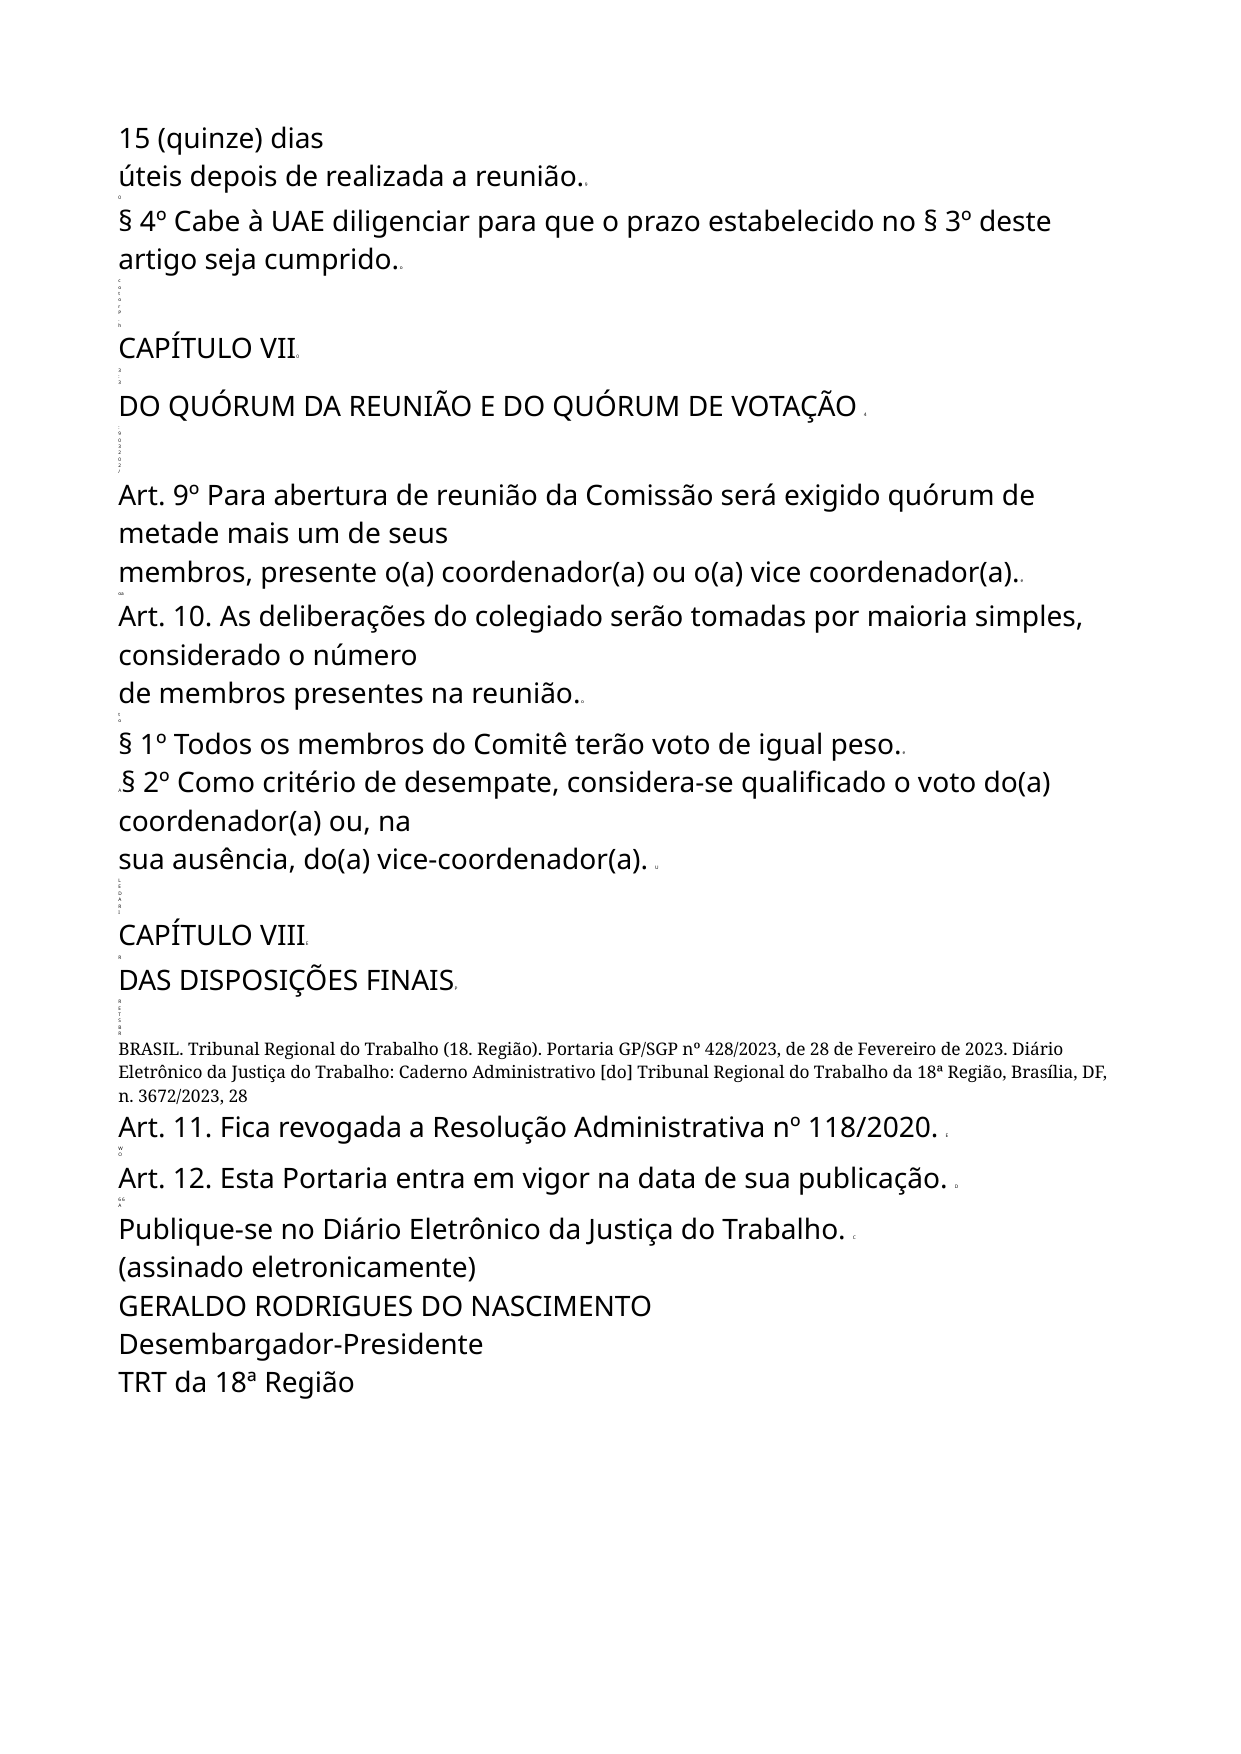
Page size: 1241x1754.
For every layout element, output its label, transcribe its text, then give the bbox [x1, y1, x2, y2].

text 15 (quinze) dias úteis depois de realizada a reunião.9 0 § 4º Cabe à UAE diligenciar para que o prazo estabelecido no § 3º deste artigo seja cumprido.o c o t o r P . h CAPÍTULO VII0 3 : 3 DO QUÓRUM DA REUNIÃO E DO QUÓRUM DE VOTAÇÃO 4 : 9 0 3 2 0 2 / Art. 9º Para abertura de reunião da Comissão será exigido quórum de metade mais um de seus membros, presente o(a) coordenador(a) ou o(a) vice coordenador(a).e oa Art. 10. As deliberações do colegiado serão tomadas por maioria simples, considerado o número de membros presentes na reunião.o t o § 1º Todos os membros do Comitê terão voto de igual peso.e A§ 2º Como critério de desempate, considera-se qualificado o voto do(a) coordenador(a) ou, na sua ausência, do(a) vice-coordenador(a). U L E D A R I CAPÍTULO VIIIE R DAS DISPOSIÇÕES FINAISP R E T S B R BRASIL. Tribunal Regional do Trabalho (18. Região). Portaria GP/SGP nº 428/2023, de 28 de Fevereiro de 2023. Diário Eletrônico da Justiça do Trabalho: Caderno Administrativo [do] Tribunal Regional do Trabalho da 18ª Região, Brasília, DF, n. 3672/2023, 28 [118, 118, 1122, 1107]
text Art. 11. Fica revogada a Resolução Administrativa nº 118/2020. E W O Art. 12. Esta Portaria entra em vigor na data de sua publicação. D 6 6 A Publique-se no Diário Eletrônico da Justiça do Trabalho. C (assinado eletronicamente) GERALDO RODRIGUES DO NASCIMENTO Desembargador-Presidente TRT da 18ª Região [118, 1107, 1122, 1401]
